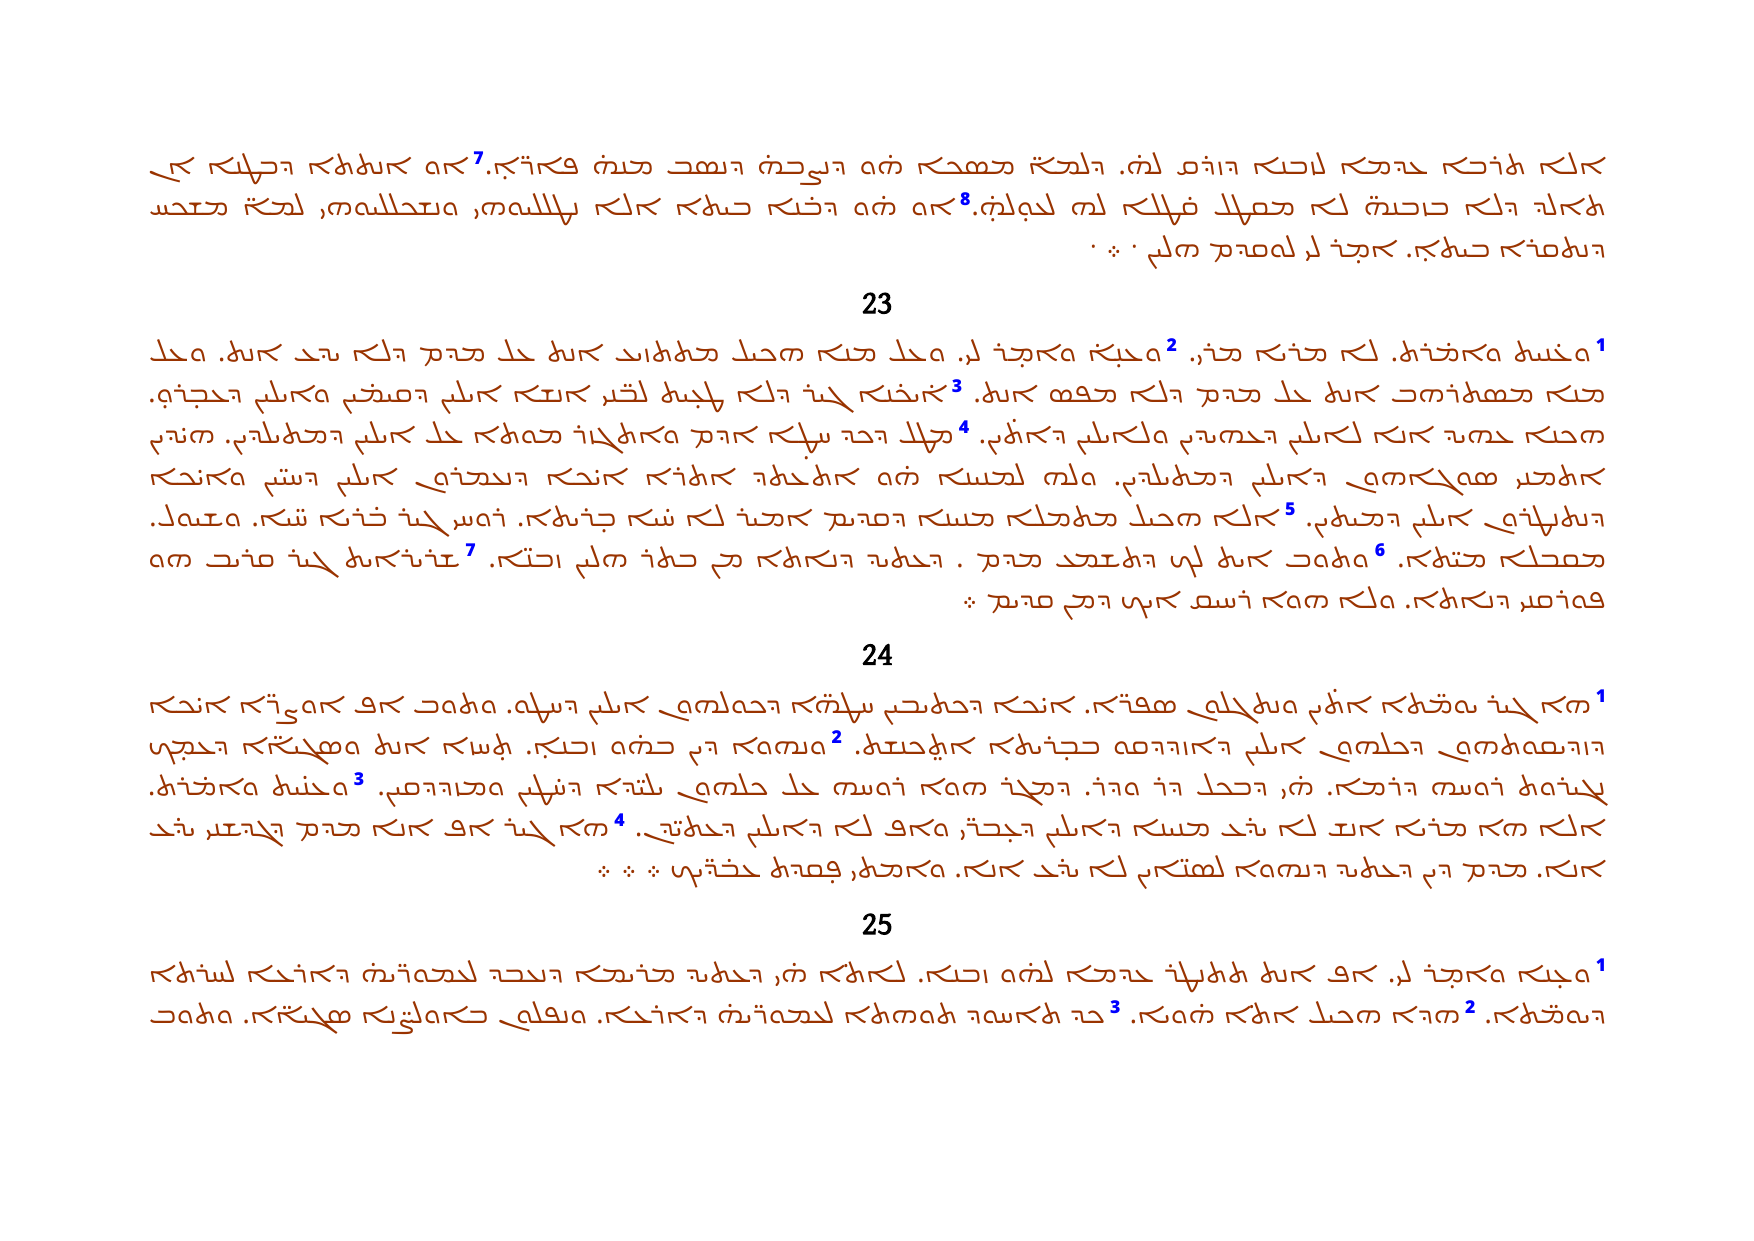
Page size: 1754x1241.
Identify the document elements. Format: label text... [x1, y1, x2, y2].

text 1 ܘܥ̇ܢܝܬ ܘܐܡ̇ܪܬ. ܠܐ ܡܪܝܐ ܡܪܝ. 2 ܘܥܢ̣ܐ̇ ܘܐܡ̣ܪ ܠܝ. ܘܥܠ ܡܢܐ ܗܟܝܠ ܡܬܬܙܝܥ ܐܢܬ ܥܠ ܡܕܡ ܕܠܐ ܝܕܥ ܐܢܬ. ܘܥܠ ܡܢܐ ܡܣܬܪܗܒ ܐܢܬ ܥܠ ܡܕܡ ܕܠܐ ܡܦܣ ܐܢܬ. 3 ܐ̇ܝܟ̇ܢܐ ܓܝܪ ܕܠܐ ܛܥ̣ܝܬ ܠܒ̈ܢܝ ܐܢܫܐ ܐܝܠܝܢ ܕܩܝܡ̇ܝܢ ܘܐܝܠܝܢ ܕܥܒ̣ܪܘ̣. ܗܟܢܐ ܥܗܝܕ ܐܢܐ ܠܐܝܠܝܢ ܕܥܗܝܕܝܢ ܘܠܐܝܠܝܢ ܕܐܬ̇ܝܢ. 4 ܡܛܠ ܕܟܕ ܚܛ̣ܐ ܐܕܡ ܘܐܬܓܙܪ ܡܘܬܐ ܥܠ ܐܝܠܝܢ ܕܡܬܝܠܕܝܢ. ܗܝ̇ܕܝܢ ܐܬܡܢܝ ܣܘܓܐܗܘܢ ܕܐܝܠܝܢ ܕܡܬܝܠܕܝܢ. ܘܠܗ ܠܡܢܝܢܐ ܗ̇ܘ ܐܬܥܬܕ ܐܬܪܐ ܐܝ̇ܟܐ ܕܢܥܡܪܘܢ ܐܝܠܝܢ ܕܚܝ̈ܝܢ ܘܐܝ̇ܟܐ ܕܢܬܢܛܪܘܢ ܐܝܠܝܢ ܕܡܝܬܝܢ. 5 ܐܠܐ ܗܟܝܠ ܡܬܡܠܐ ܡܢܝܢܐ ܕܩܕܝܡ ܐܡܝܪ ܠܐ ܚ̇ܝܐ ܒ̣ܪܝܬܐ. ܪܘܚܝ ܓܝܪ ܒ̇ܪܝܐ ܚ̈ܝܐ. ܘܫܝܘܠ. ܡܩܒܠܐ ܡܝ̈ܬܐ. 6 ܘܬܘܒ ܐܝܬ ܠܟ ܕܬܫܡܥ ܡܕܡ . ܕܥܬܝܕ ܕܢܐܬܐ ܡܢ ܒܬܪ ܗܠܝܢ ܙܒܢ̈ܐ. 7 ܫܪܝܪܐܝܬ ܓܝܪ ܩܪܝܒ ܗܘ ܦܘܪܩܢܝ ܕܢܐܬܐ. ܘܠܐ ܗܘܐ ܪܚܝܩ ܐܝܟ ܕܡܢ ܩܕܝܡ ܀ [148, 335, 1606, 623]
text 24 [148, 635, 1606, 674]
text 1 ܗܐ ܓܝܪ ܝܘܡ̈ܬܐ ܐܬ̇ܝܢ ܘܢܬܓܠܘܢ ܣܦܖ̈ܐ. ܐܝ̇ܟܐ ܕܟܬܝܒܝܢ ܚܛܗ̈ܐ ܕܟܘܠܗܘܢ ܐܝܠܝܢ ܕܚܛܘ. ܘܬܘܒ ܐܦ ܐܘܨܖ̈ܐ ܐܝ̇ܟܐ ܕܙܕܝܩܘܬܗܘܢ ܕܟܠܗܘܢ ܐܝܠܝܢ ܕܐܙܕܕܩܘ ܒܒ̣ܪܝܬܐ ܐܬ̤ܟܢܫܬ. 2 ܘܢܗܘܐ ܕܝܢ ܒܗ̇ܘ ܙܒܢܐ̣. ܬ̣ܚܙܐ ܐܢܬ ܘܣܓܝܐ̈ܐ ܕܥܡ̣ܟ ܢܓܝܪܘܬ ܪܘܚܗ ܕܪܡܐ. ܗ̇ܝ ܕܒܟܠ ܕܪ ܘܕܪ. ܕܡܓܪ ܗܘܐ ܪܘܚܗ ܥܠ ܟܠܗܘܢ ܝܠܝ̈ܕܐ ܕܚ̇ܛܝܢ ܘܡܙܕܕܩܝܢ. 3 ܘܥܢ̇ܝܬ ܘܐܡ̇ܪܬ. ܐܠܐ ܗܐ ܡܪܝܐ ܐܢܫ ܠܐ ܝܕ̇ܥ ܡܢܝܢܐ ܕܐܝܠܝܢ ܕܥ̣ܒܖ̈ܝ ܘܐܦ ܠܐ ܕܐܝܠܝܢ ܕܥܬܝ̈ܕܢ. 4 ܗܐ ܓܝܪ ܐܦ ܐܢܐ ܡܕܡ ܕܓܕܫܢܝ ܝܕ̇ܥ ܐܢܐ. ܡܕܡ ܕܝܢ ܕܥܬܝܕ ܕܢܗܘܐ ܠܣܢ̈ܐܝܢ ܠܐ ܝܕ̇ܥ ܐܢܐ. ܘܐܡܬܝ ܦ̣ܩܕܬ ܥܒ̇ܕ̈ܝܟ ܀ ܀ ܀ [148, 686, 1606, 892]
text 1 ܘܥ̣ܢܐ ܘܐܡ̣ܪ ܠܝ. ܐܦ ܐܢܬ ܬܬܢܛܪ ܥܕܡܐ ܠܗ̇ܘ ܙܒܢܐ. ܠܐܬ݀ܐ ܗ̇ܝ ܕܥܬܝܕ ܡܪܝܡܐ ܕܢܥܒܕ ܠܥܡܘܖ̈ܝܗ̇ ܕܐܪܥܐ ܠܚܪܬܐ ܕܝܘܡ̈ܬܐ. 2 ܗܕܐ ܗܟܝܠ ܐܬ݀ܐ ܗ̇ܘܝܐ. 3 ܟܕ ܬܐܚܘܕ ܬܘܗܬܐ ܠܥܡܘܖ̈ܝܗ̇ ܕܐܪܥܐ. ܘܢܦܠܘܢ ܒܐܘܠܨ̈ܢܐ ܣܓܝܐ̈ܐ. ܘܬܘܒ [148, 956, 1606, 1038]
text 23 [148, 284, 1606, 322]
text ܐܠܐ ܬܪܒܐ ܥܕܡܐ ܠܙܒܢܐ ܕܙܕ̇ܩ ܠܗ̇. ܕܠܡܐ̈ ܡܣܟܐ ܗ̇ܘ ܕܢܨܒܗ̇ ܕܢܣܒ ܡܢܗ̇ ܦܐܖ̈ܐ̣.7 ܐܘ ܐܢܬܬܐ ܕܒܛܢܐ ܐܢ ܬܐܠܕ ܕܠܐ ܒܙܒܢܗ̈ ܠܐ ܡܩܛܠ ܩ̇ܛܠܐ ܠܗ ܠܥܘ̣ܠܗ̣̇.8 ܐܘ ܗ̇ܘ ܕܒ̇ܢܐ ܒܝܬܐ ܐܠܐ ܢܛܠܠܝܘܗܝ ܘܢܫܟܠܠܝܘܗܝ ܠܡܐ̈ ܡܫܟܚ ܕܢܬܩܪܐ ܒܝܬܐ̣. ܐܡ̣ܪ ܠܝ ܠܘܩܕܡ ܗܠܝܢ ܁ ܀ ܁ [148, 148, 1606, 271]
text 25 [148, 904, 1606, 943]
